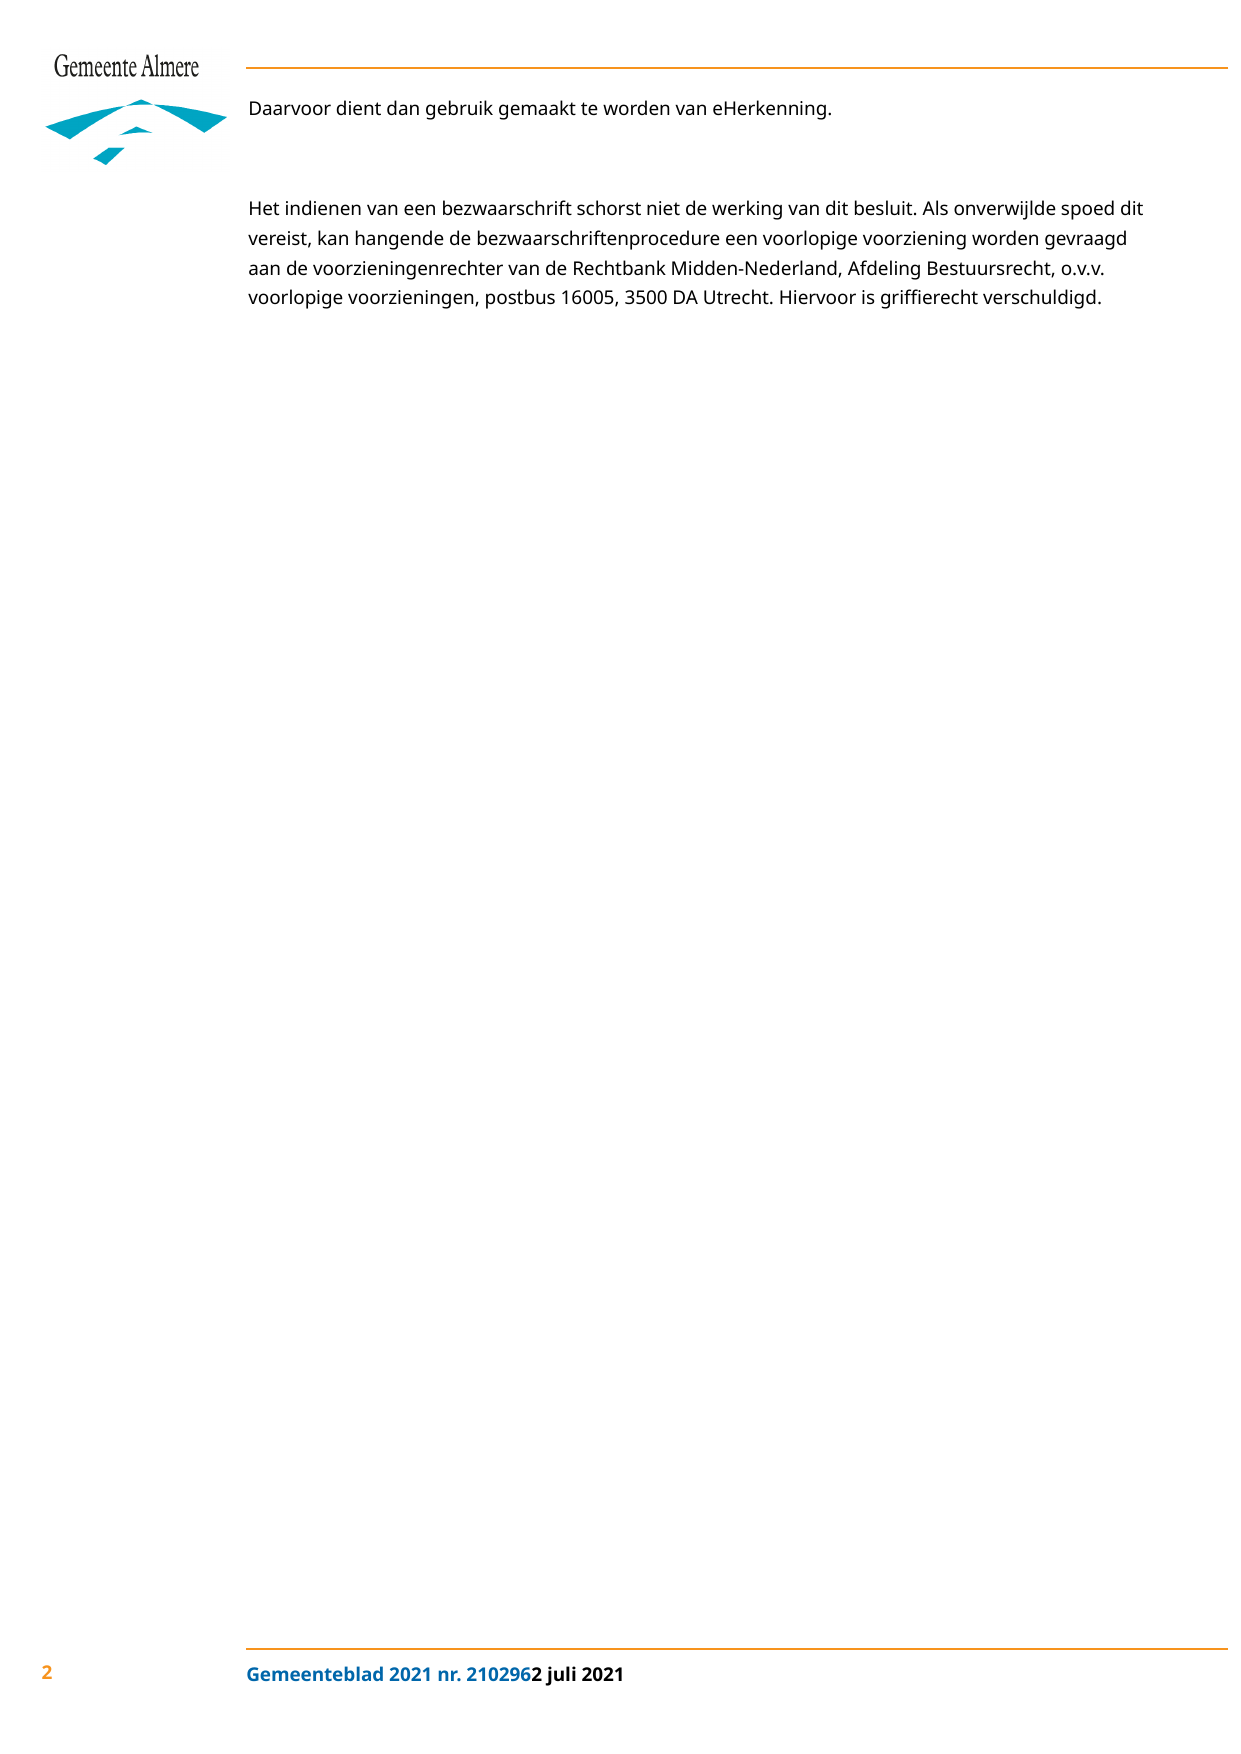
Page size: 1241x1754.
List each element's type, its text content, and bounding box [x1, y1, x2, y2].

text Het indienen van een bezwaarschrift schorst niet de werking van dit besluit. Als onverwijlde spoed dit vereist, kan hangende de bezwaarschriftenprocedure een voorlopige voorziening worden gevraagd aan de voorzieningenrechter van de Rechtbank Midden-Nederland, Afdeling Bestuursrecht, o.v.v. voorlopige voorzieningen, postbus 16005, 3500 DA Utrecht. Hiervoor is griffierecht verschuldigd. [248, 196, 1152, 310]
picture [41, 47, 231, 172]
text Daarvoor dient dan gebruik gemaakt te worden van eHerkenning. [248, 95, 1152, 121]
